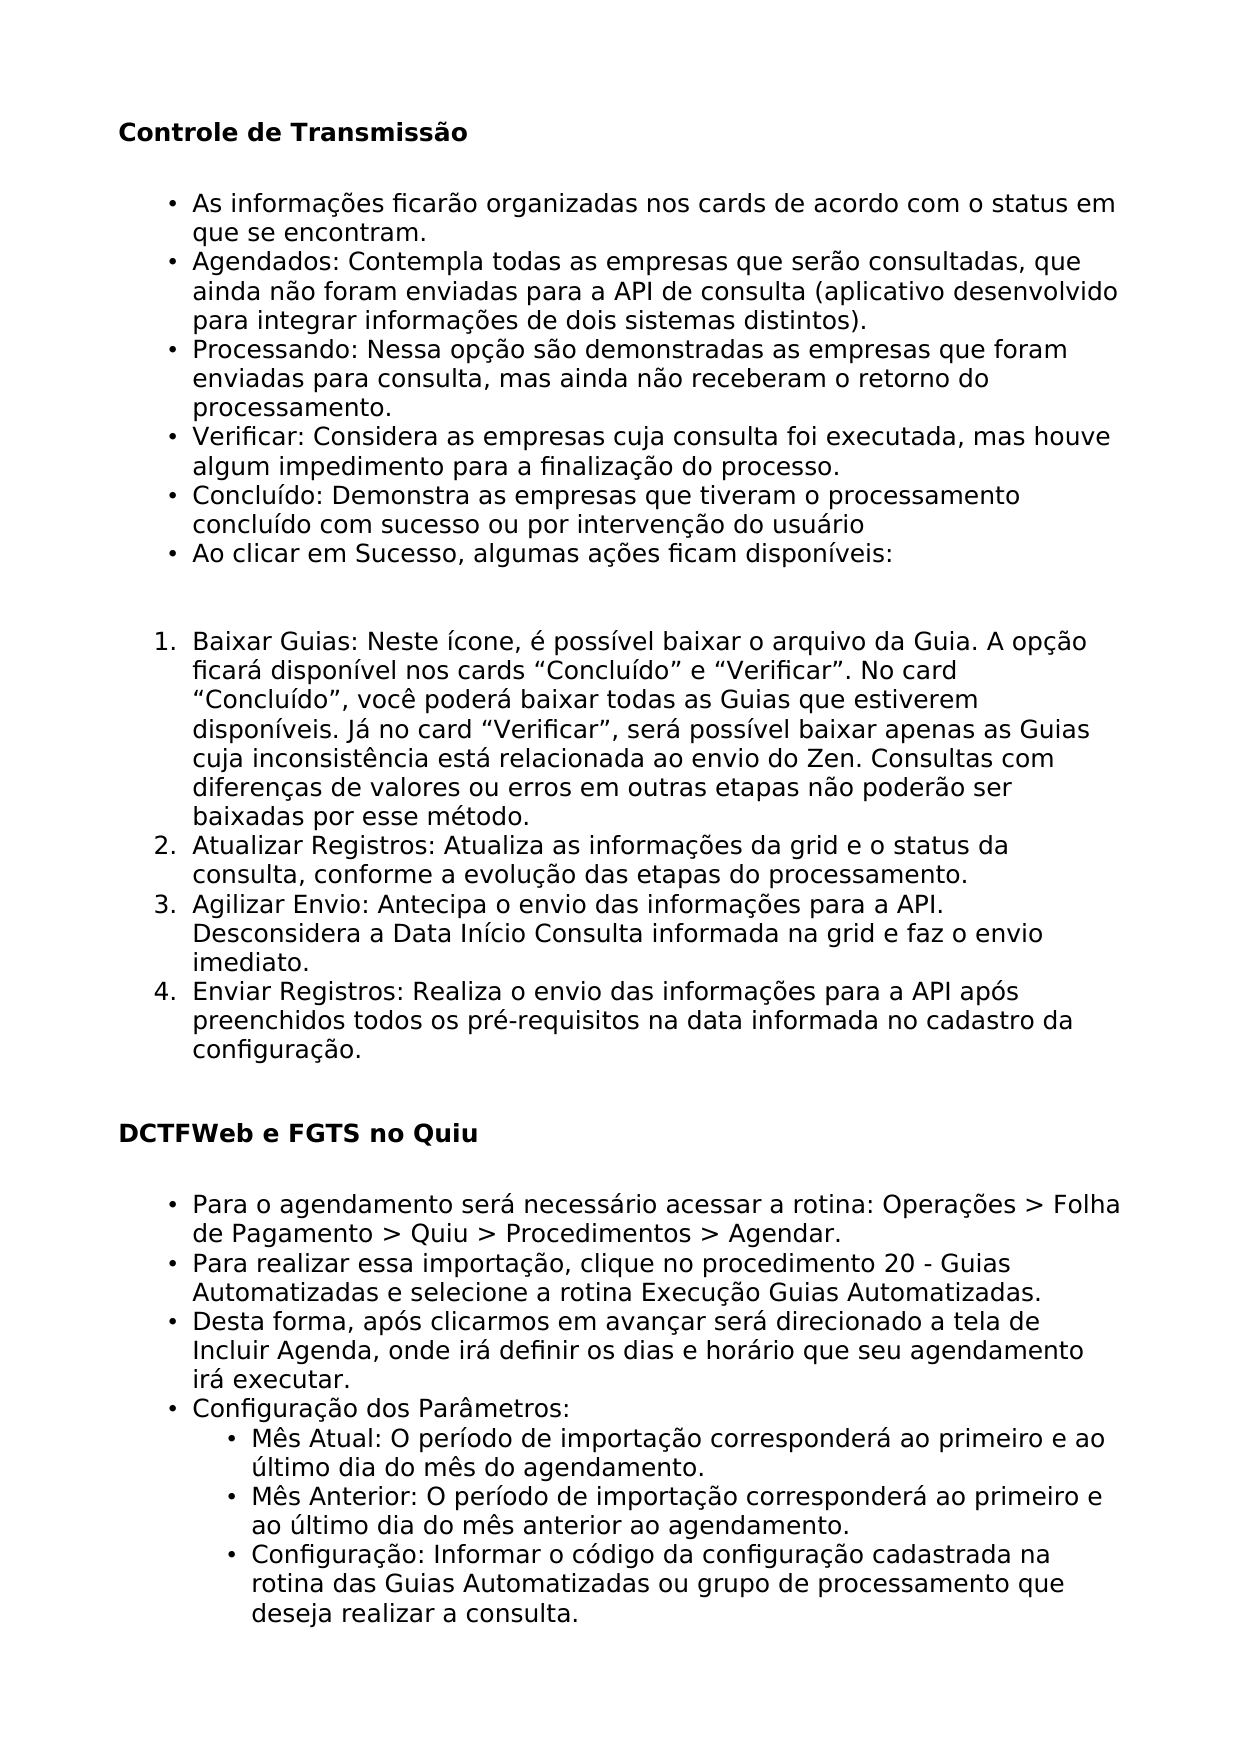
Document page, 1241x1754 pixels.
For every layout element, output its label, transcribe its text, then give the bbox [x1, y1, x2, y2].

list Mês Atual: O período de importação corresponderá ao primeiro e ao último dia do mês do agendamento. [236, 1424, 1122, 1482]
subtitle Controle de Transmissão [118, 118, 1122, 147]
list Mês Anterior: O período de importação corresponderá ao primeiro e ao último dia do mês anterior ao agendamento. [236, 1482, 1122, 1541]
list Desta forma, após clicarmos em avançar será direcionado a tela de Incluir Agenda, onde irá definir os dias e horário que seu agendamento irá executar. [177, 1307, 1122, 1395]
list As informações ficarão organizadas nos cards de acordo com o status em que se encontram. [177, 189, 1122, 248]
subtitle DCTFWeb e FGTS no Quiu [118, 1119, 1122, 1148]
list Processando: Nessa opção são demonstradas as empresas que foram enviadas para consulta, mas ainda não receberam o retorno do processamento. [177, 335, 1122, 423]
list Para realizar essa importação, clique no procedimento 20 - Guias Automatizadas e selecione a rotina Execução Guias Automatizadas. [177, 1249, 1122, 1307]
list Ao clicar em Sucesso, algumas ações ficam disponíveis: [177, 539, 1122, 568]
list Configuração dos Parâmetros: [177, 1395, 1122, 1424]
list Enviar Registros: Realiza o envio das informações para a API após preenchidos todos os pré-requisitos na data informada no cadastro da configuração. [177, 977, 1122, 1065]
list Verificar: Considera as empresas cuja consulta foi executada, mas houve algum impedimento para a finalização do processo. [177, 423, 1122, 481]
list Concluído: Demonstra as empresas que tiveram o processamento concluído com sucesso ou por intervenção do usuário [177, 481, 1122, 539]
list Agendados: Contempla todas as empresas que serão consultadas, que ainda não foram enviadas para a API de consulta (aplicativo desenvolvido para integrar informações de dois sistemas distintos). [177, 248, 1122, 335]
list Baixar Guias: Neste ícone, é possível baixar o arquivo da Guia. A opção ficará disponível nos cards “Concluído” e “Verificar”. No card “Concluído”, você poderá baixar todas as Guias que estiverem disponíveis. Já no card “Verificar”, será possível baixar apenas as Guias cuja inconsistência está relacionada ao envio do Zen. Consultas com diferenças de valores ou erros em outras etapas não poderão ser baixadas por esse método. [177, 627, 1122, 832]
list Para o agendamento será necessário acessar a rotina: Operações > Folha de Pagamento > Quiu > Procedimentos > Agendar. [177, 1191, 1122, 1249]
list Agilizar Envio: Antecipa o envio das informações para a API. Desconsidera a Data Início Consulta informada na grid e faz o envio imediato. [177, 890, 1122, 977]
list Atualizar Registros: Atualiza as informações da grid e o status da consulta, conforme a evolução das etapas do processamento. [177, 832, 1122, 890]
list Configuração: Informar o código da configuração cadastrada na rotina das Guias Automatizadas ou grupo de processamento que deseja realizar a consulta. [236, 1541, 1122, 1628]
